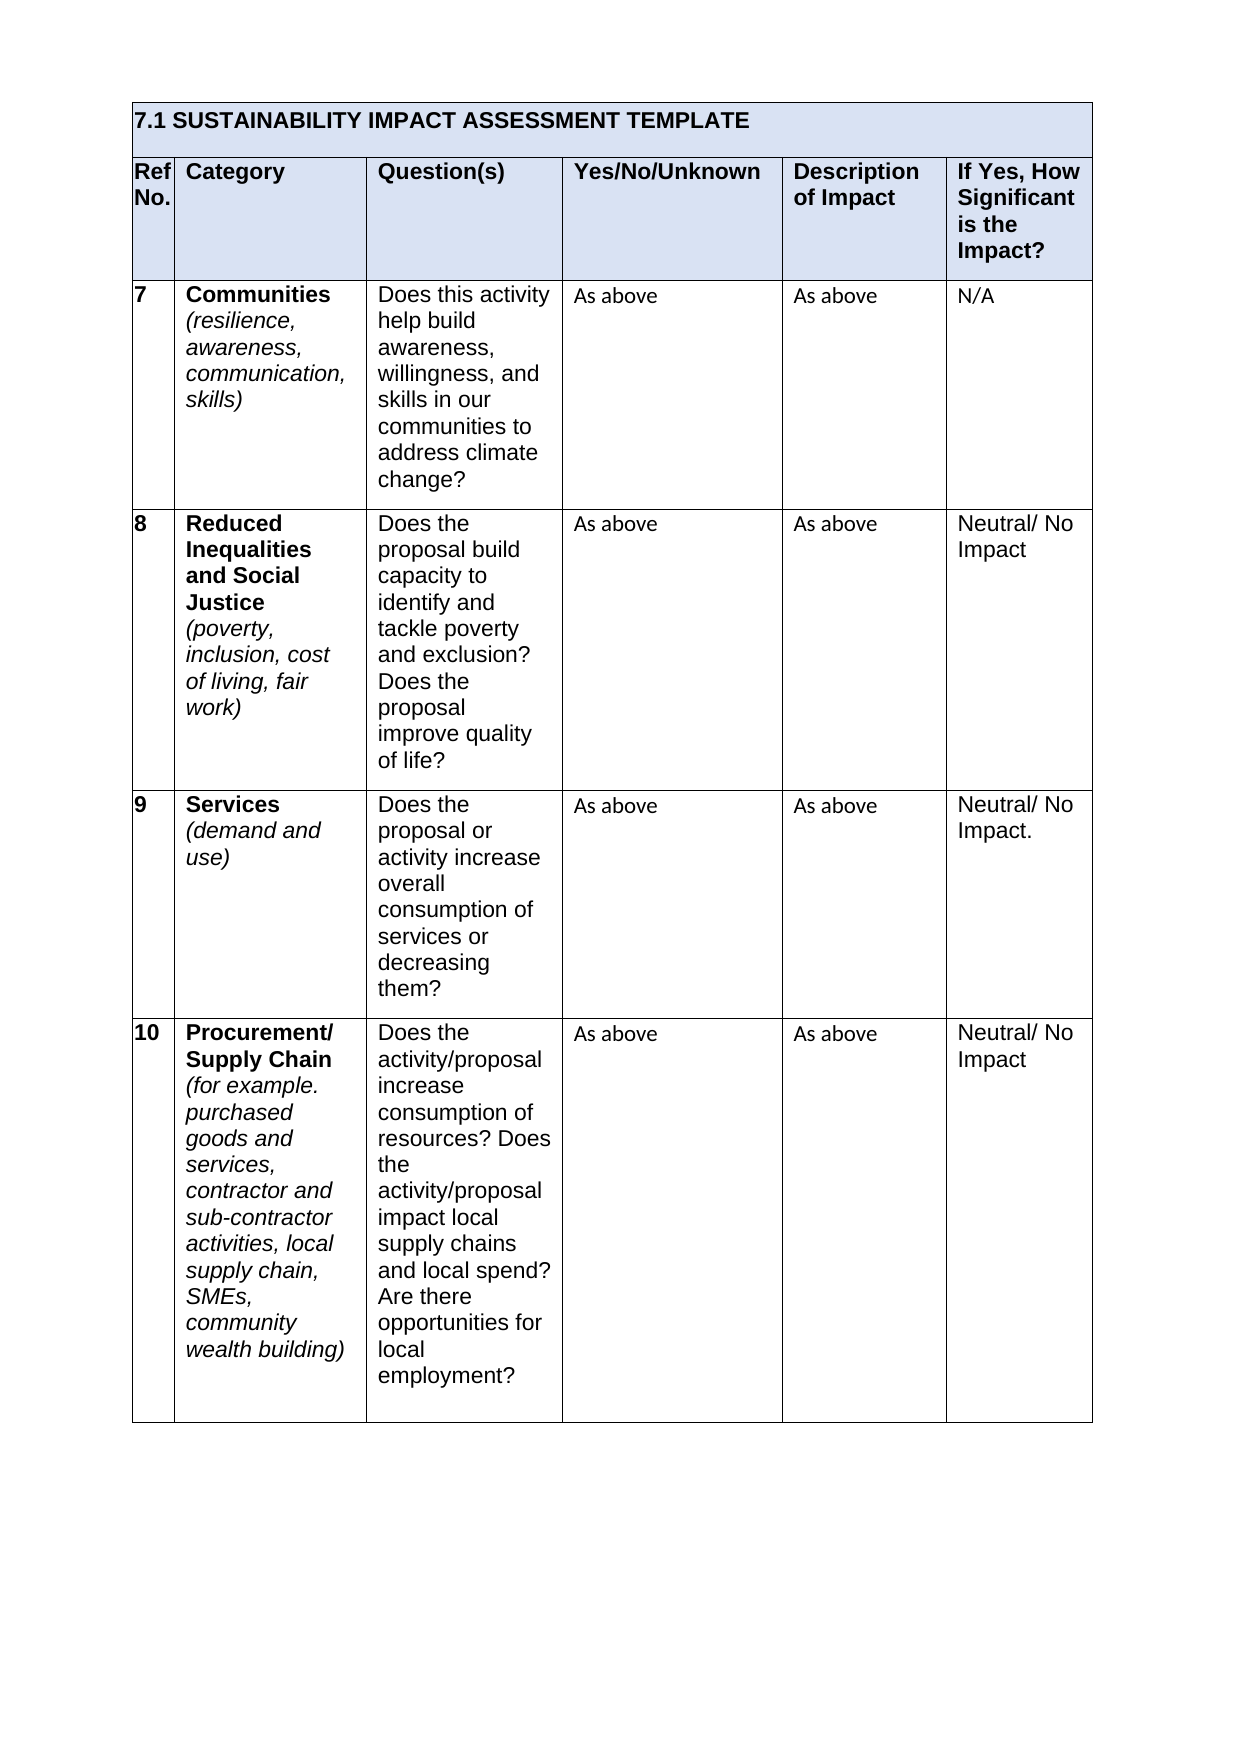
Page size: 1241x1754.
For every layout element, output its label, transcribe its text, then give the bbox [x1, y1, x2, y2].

table_cell As above [783, 510, 946, 790]
table_cell 8 [133, 510, 174, 790]
table_cell As above [563, 281, 782, 508]
table_header 7.1 SUSTAINABILITY IMPACT ASSESSMENT TEMPLATE [133, 103, 1092, 157]
table_cell Does this activity help build awareness, willingness, and skills in our communities to address climate change? [367, 281, 562, 508]
table_cell Ref No. [133, 158, 174, 280]
table_cell Does the proposal build capacity to identify and tackle poverty and exclusion? Does the proposal improve quality of life? [367, 510, 562, 790]
table_cell Neutral/ No Impact. [947, 791, 1092, 1018]
table_cell 7 [133, 281, 174, 508]
table_cell As above [563, 510, 782, 790]
table_cell As above [783, 1019, 946, 1422]
table_cell As above [783, 281, 946, 508]
table_cell Neutral/ No Impact [947, 1019, 1092, 1422]
table_cell Category [175, 158, 366, 280]
table_cell N/A [947, 281, 1092, 508]
table_cell Does the activity/proposal increase consumption of resources? Does the activity/proposal impact local supply chains and local spend? Are there opportunities for local employment? [367, 1019, 562, 1422]
table_cell Question(s) [367, 158, 562, 280]
table_cell As above [783, 791, 946, 1018]
table_cell Neutral/ No Impact [947, 510, 1092, 790]
table_cell Description of Impact [783, 158, 946, 280]
table_cell 10 [133, 1019, 174, 1422]
table_cell Procurement/ Supply Chain (for example. purchased goods and services, contractor and sub-contractor activities, local supply chain, SMEs, community wealth building) [175, 1019, 366, 1422]
table_cell Communities (resilience, awareness, communication, skills) [175, 281, 366, 508]
table_cell Services (demand and use) [175, 791, 366, 1018]
table_cell As above [563, 1019, 782, 1422]
table_cell Reduced Inequalities and Social Justice (poverty, inclusion, cost of living, fair work) [175, 510, 366, 790]
table_cell 9 [133, 791, 174, 1018]
table_cell As above [563, 791, 782, 1018]
table_cell Yes/No/Unknown [563, 158, 782, 280]
table_cell Does the proposal or activity increase overall consumption of services or decreasing them? [367, 791, 562, 1018]
table_cell If Yes, How Significant is the Impact? [947, 158, 1092, 280]
